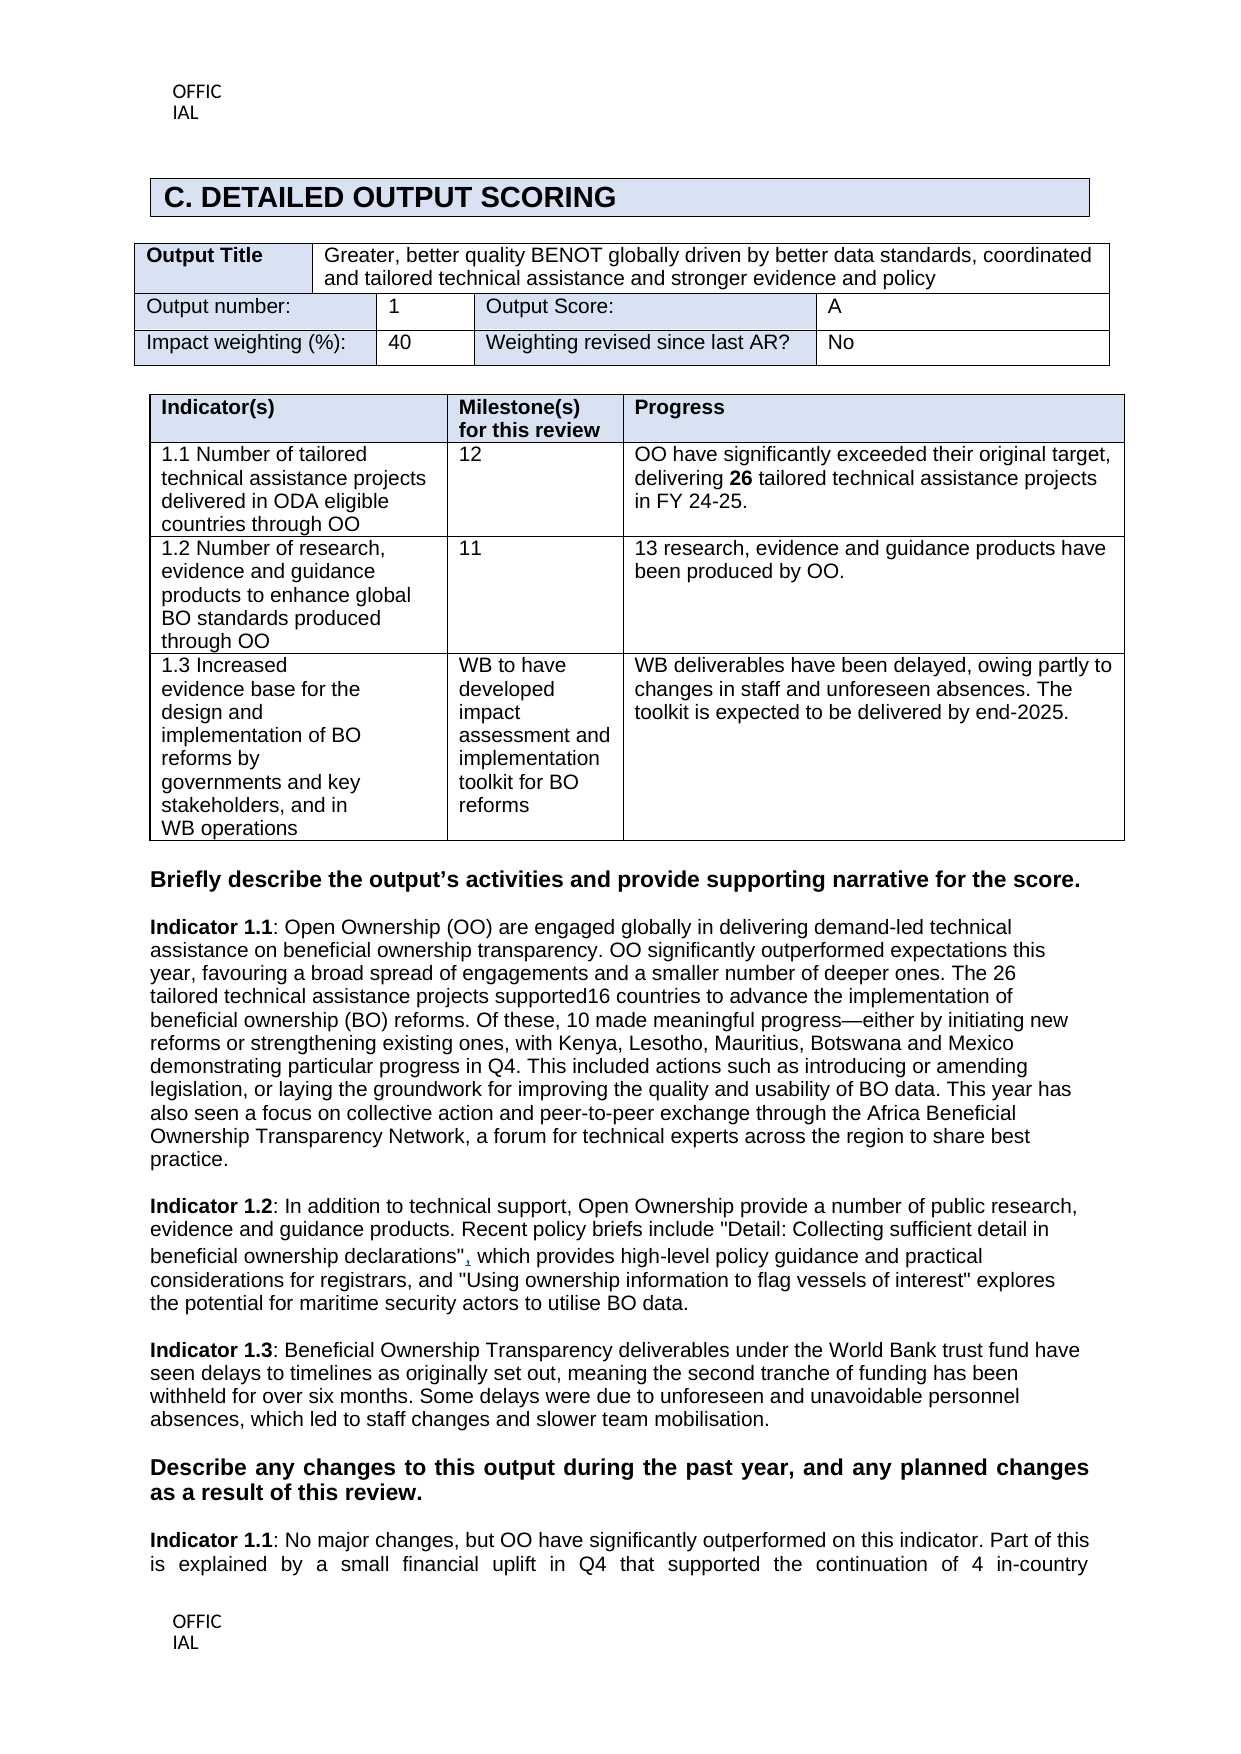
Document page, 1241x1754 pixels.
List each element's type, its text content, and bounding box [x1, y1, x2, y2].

table_header Progress [624, 395, 1124, 442]
table_cell A [817, 294, 1109, 329]
table_cell OO have significantly exceeded their original target, delivering 26 tailored technical assistance projects in FY 24-25. [624, 443, 1124, 536]
text Indicator 1.1: Open Ownership (OO) are engaged globally in delivering demand-led technical assistance on beneficial ownership transparency. OO significantly outperformed expectations this year, favouring a broad spread of engagements and a smaller number of deeper ones. The 26 tailored technical assistance projects supported16 countries to advance the implementation of beneficial ownership (BO) reforms. Of these, 10 made meaningful progress—either by initiating new reforms or strengthening existing ones, with Kenya, Lesotho, Mauritius, Botswana and Mexico demonstrating particular progress in Q4. This included actions such as introducing or amending legislation, or laying the groundwork for improving the quality and usability of BO data. This year has also seen a focus on collective action and peer-to-peer exchange through the Africa Beneficial Ownership Transparency Network, a forum for technical experts across the region to share best practice. [150, 915, 1090, 1171]
table_cell 1.1 Number of tailored technical assistance projects delivered in ODA eligible countries through OO [151, 443, 447, 536]
table_cell 1 [377, 294, 474, 329]
table_cell Impact weighting (%): [135, 331, 376, 365]
text Briefly describe the output’s activities and provide supporting narrative for the score. [150, 867, 1090, 892]
text Describe any changes to this output during the past year, and any planned changes as a result of this review. [150, 1454, 1090, 1506]
table_header Indicator(s) [151, 395, 447, 442]
table_cell Output Score: [475, 294, 816, 329]
text Indicator 1.3: Beneficial Ownership Transparency deliverables under the World Bank trust fund have seen delays to timelines as originally set out, meaning the second tranche of funding has been withheld for over six months. Some delays were due to unforeseen and unavoidable personnel absences, which led to staff changes and slower team mobilisation. [150, 1338, 1090, 1431]
table_cell Output number: [135, 294, 376, 329]
table_cell WB to have developed impact assessment and implementation toolkit for BO reforms [448, 654, 623, 840]
table_header Output Title [135, 244, 312, 293]
text Indicator 1.2: In addition to technical support, Open Ownership provide a number of public research, evidence and guidance products. Recent policy briefs include "Detail: Collecting sufficient detail in beneficial ownership declarations", which provides high-level policy guidance and practical considerations for registrars, and "Using ownership information to flag vessels of interest" explores the potential for maritime security actors to utilise BO data. [150, 1194, 1090, 1315]
table_cell WB deliverables have been delayed, owing partly to changes in staff and unforeseen absences. The toolkit is expected to be delivered by end-2025. [624, 654, 1124, 840]
subtitle C. DETAILED OUTPUT SCORING [151, 179, 1089, 216]
table_cell 11 [448, 537, 623, 653]
table_header Milestone(s) for this review [448, 395, 623, 442]
text Indicator 1.1: No major changes, but OO have significantly outperformed on this indicator. Part of this is explained by a small financial uplift in Q4 that supported the continuation of 4 in-country [150, 1529, 1090, 1575]
table_cell 13 research, evidence and guidance products have been produced by OO. [624, 537, 1124, 653]
table_cell 12 [448, 443, 623, 536]
table_cell 1.3 Increased evidence base for the design and implementation of BO reforms by governments and key stakeholders, and in WB operations [151, 654, 447, 840]
table_header Greater, better quality BENOT globally driven by better data standards, coordinated and tailored technical assistance and stronger evidence and policy [313, 244, 1109, 293]
table_cell No [817, 331, 1109, 365]
table_cell 40 [377, 331, 474, 365]
table_cell 1.2 Number of research, evidence and guidance products to enhance global BO standards produced through OO [151, 537, 447, 653]
table_cell Weighting revised since last AR? [475, 331, 816, 365]
